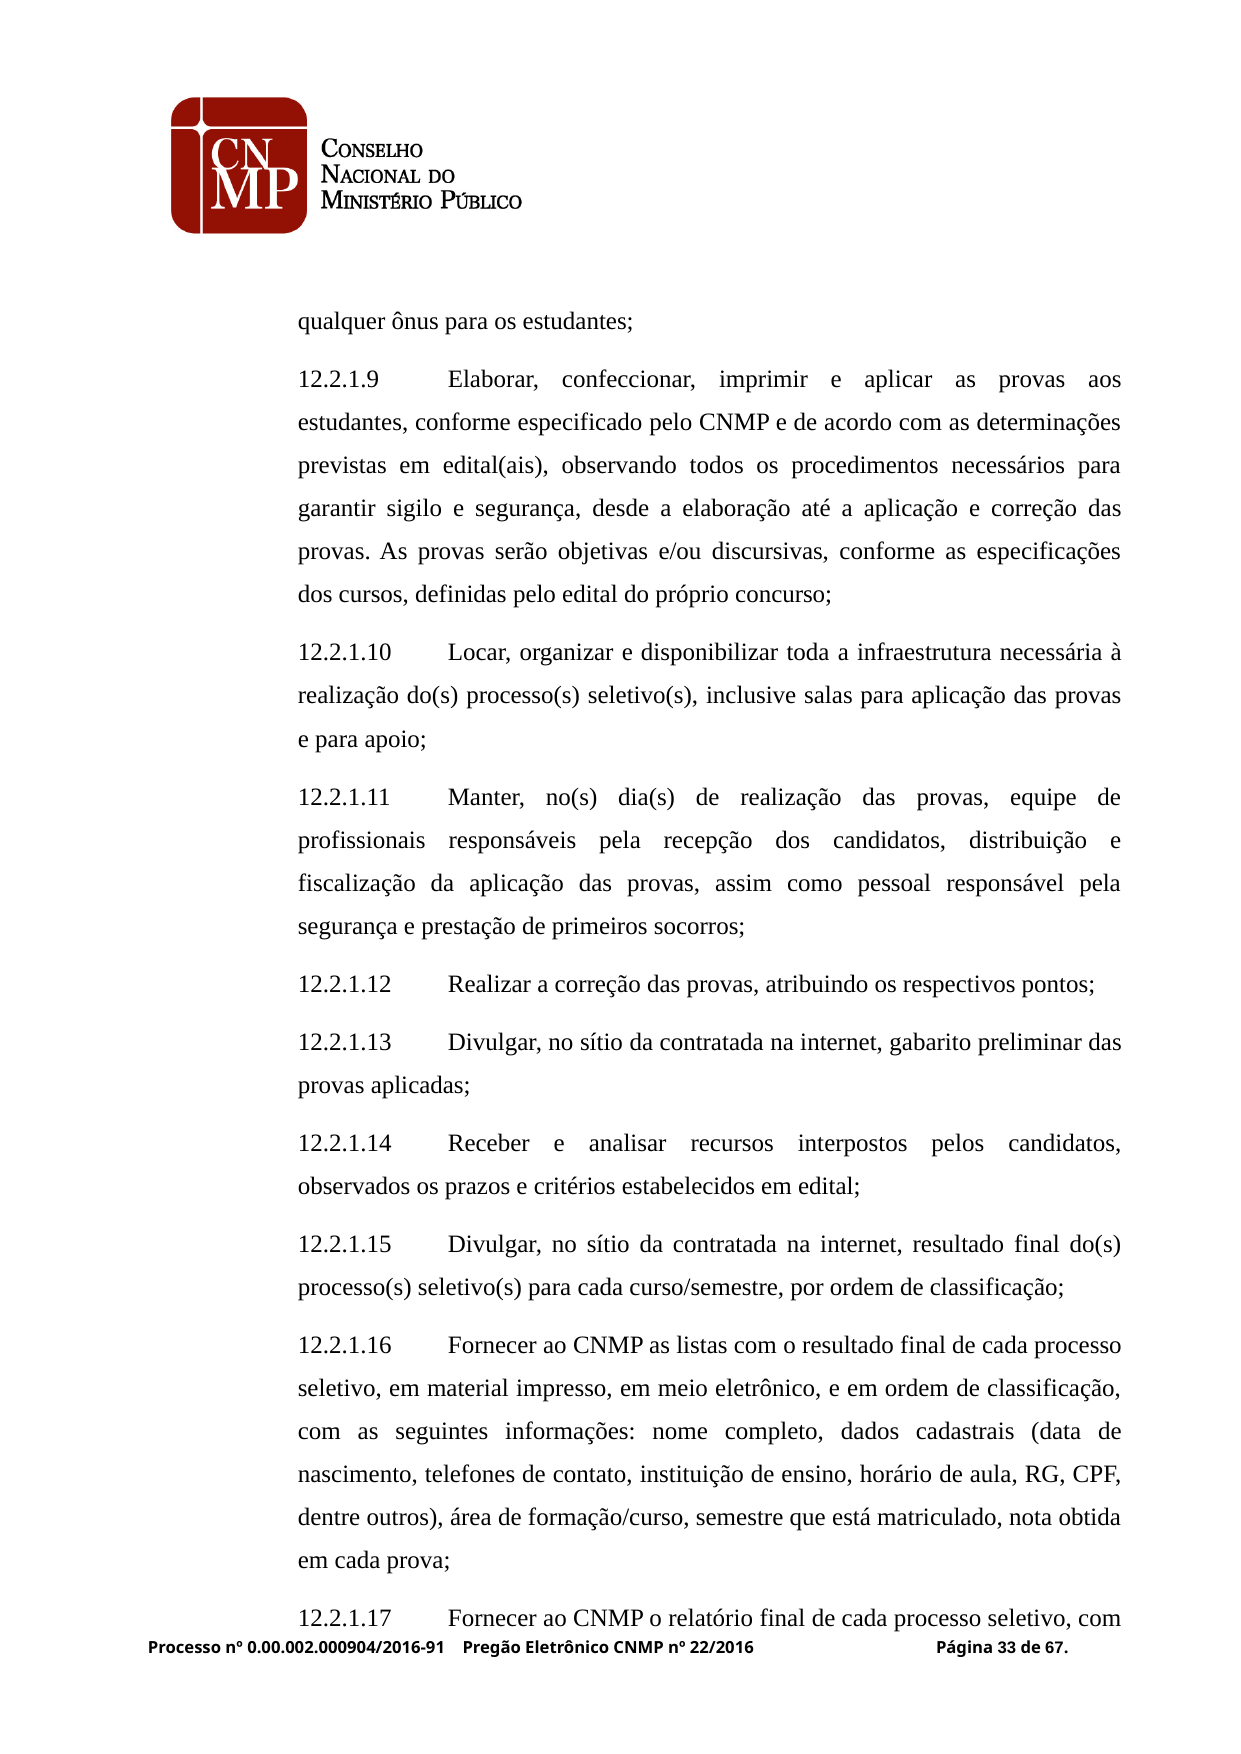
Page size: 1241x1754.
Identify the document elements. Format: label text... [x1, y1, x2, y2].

list 12.2.1.13 Divulgar, no sítio da contratada na internet, gabarito preliminar das provas aplicadas; [298, 1027, 1122, 1099]
list 12.2.1.9 Elaborar, confeccionar, imprimir e aplicar as provas aos estudantes, conforme especificado pelo CNMP e de acordo com as determinações previstas em edital(ais), observando todos os procedimentos necessários para garantir sigilo e segurança, desde a elaboração até a aplicação e correção das provas. As provas serão objetivas e/ou discursivas, conforme as especificações dos cursos, definidas pelo edital do próprio concurso; [298, 364, 1122, 608]
picture [147, 75, 537, 255]
list 12.2.1.15 Divulgar, no sítio da contratada na internet, resultado final do(s) processo(s) seletivo(s) para cada curso/semestre, por ordem de classificação; [298, 1229, 1122, 1301]
list 12.2.1.10 Locar, organizar e disponibilizar toda a infraestrutura necessária à realização do(s) processo(s) seletivo(s), inclusive salas para aplicação das provas e para apoio; [298, 637, 1122, 752]
list qualquer ônus para os estudantes; [298, 306, 1122, 335]
list 12.2.1.12 Realizar a correção das provas, atribuindo os respectivos pontos; [298, 969, 1122, 998]
list 12.2.1.16 Fornecer ao CNMP as listas com o resultado final de cada processo seletivo, em material impresso, em meio eletrônico, e em ordem de classificação, com as seguintes informações: nome completo, dados cadastrais (data de nascimento, telefones de contato, instituição de ensino, horário de aula, RG, CPF, dentre outros), área de formação/curso, semestre que está matriculado, nota obtida em cada prova; [298, 1330, 1122, 1574]
list 12.2.1.14 Receber e analisar recursos interpostos pelos candidatos, observados os prazos e critérios estabelecidos em edital; [298, 1128, 1122, 1200]
list 12.2.1.17 Fornecer ao CNMP o relatório final de cada processo seletivo, com [298, 1603, 1122, 1632]
list 12.2.1.11 Manter, no(s) dia(s) de realização das provas, equipe de profissionais responsáveis pela recepção dos candidatos, distribuição e fiscalização da aplicação das provas, assim como pessoal responsável pela segurança e prestação de primeiros socorros; [298, 782, 1122, 940]
